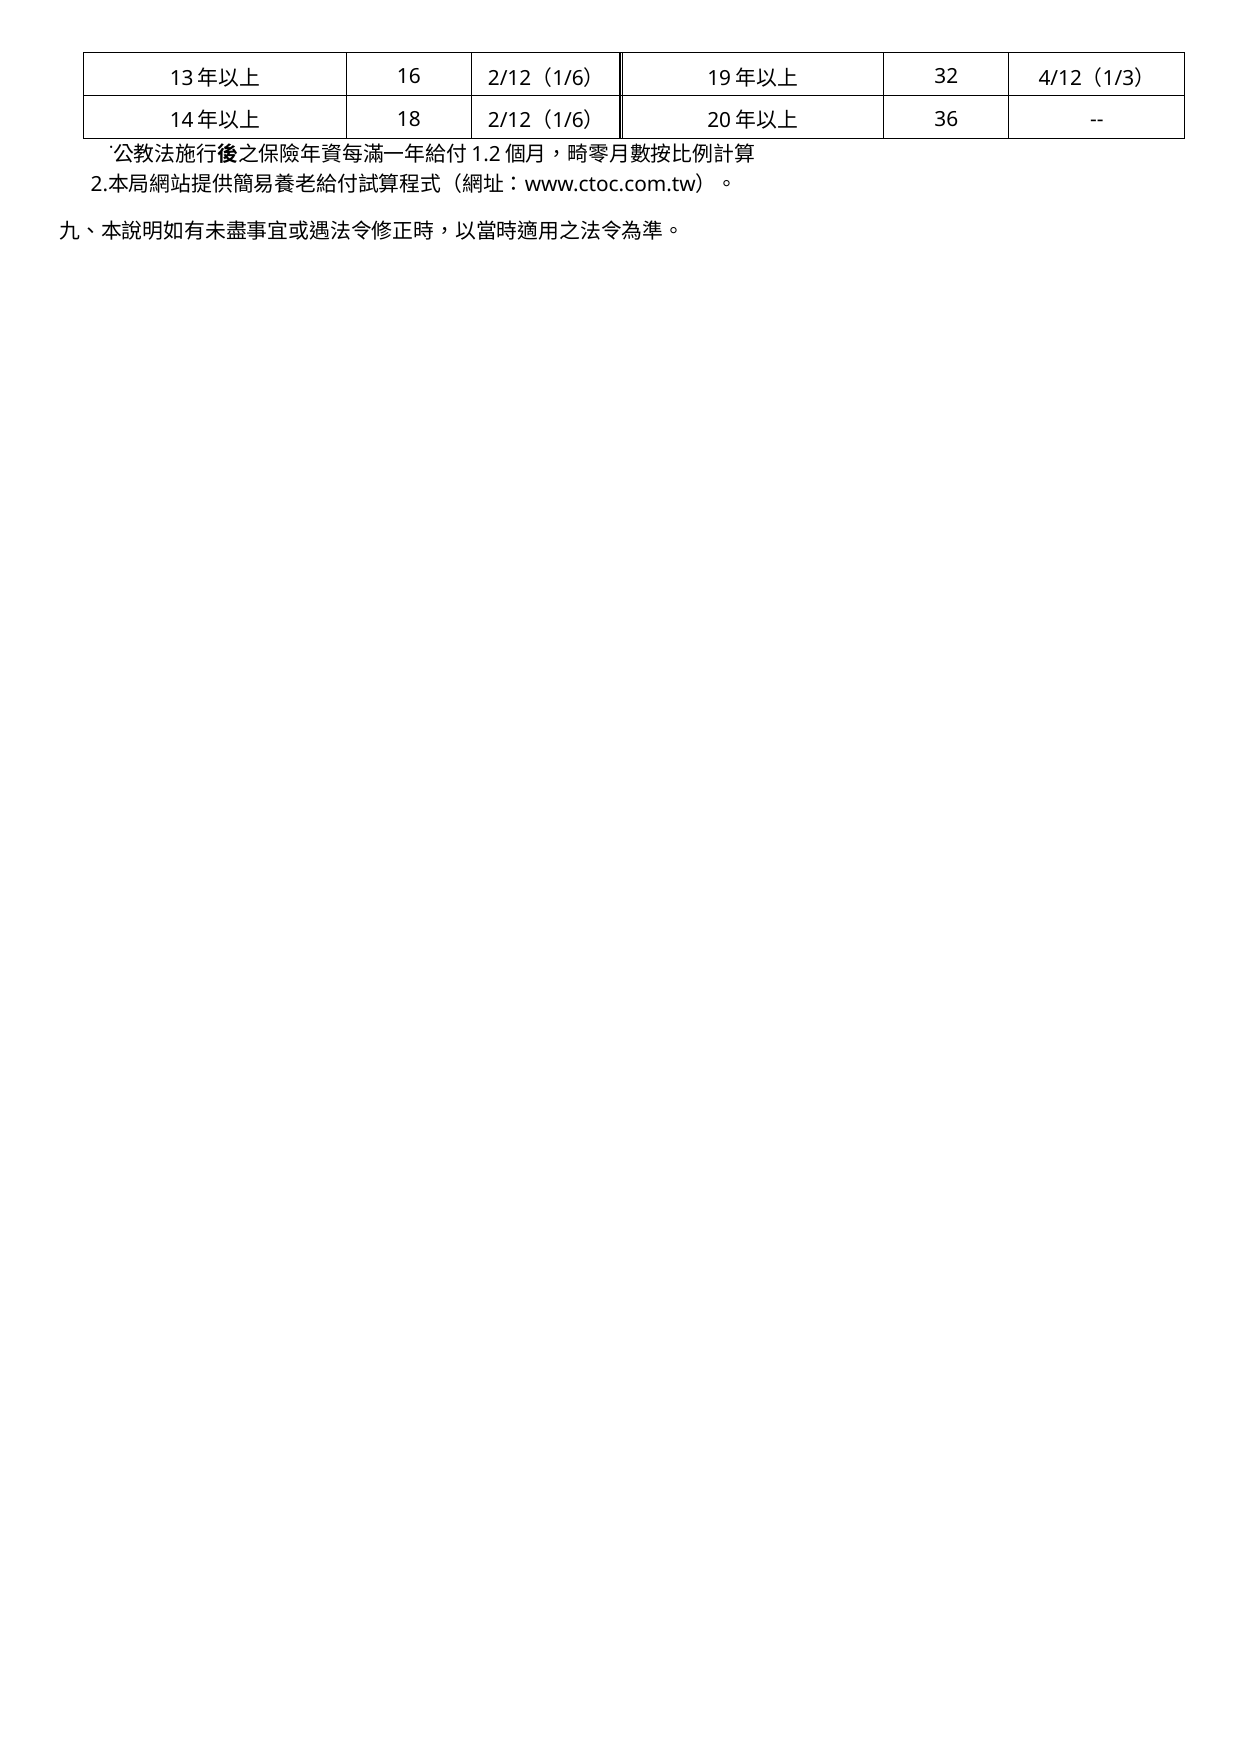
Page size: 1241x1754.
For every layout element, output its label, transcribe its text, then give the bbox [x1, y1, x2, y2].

table_cell 13年以上 [84, 53, 346, 95]
table_cell -- [1009, 96, 1184, 137]
table_cell 2/12（1/6） [472, 96, 619, 137]
text 2.本局網站提供簡易養老給付試算程式（網址：www.ctoc.com.tw）。 [90, 168, 1181, 197]
table_cell 2/12（1/6） [472, 53, 619, 95]
table_cell 16 [347, 53, 471, 95]
text 九、本說明如有未盡事宜或遇法令修正時，以當時適用之法令為準。 [59, 216, 1181, 245]
table_cell 36 [884, 96, 1008, 137]
table_cell 19年以上 [623, 53, 883, 95]
table_cell 18 [347, 96, 471, 137]
table_cell 4/12（1/3） [1009, 53, 1184, 95]
table_cell 14年以上 [84, 96, 346, 137]
text ˙公教法施行後之保險年資每滿一年給付1.2個月，畸零月數按比例計算 [109, 139, 1181, 168]
table_cell 20年以上 [623, 96, 883, 137]
table_cell 32 [884, 53, 1008, 95]
